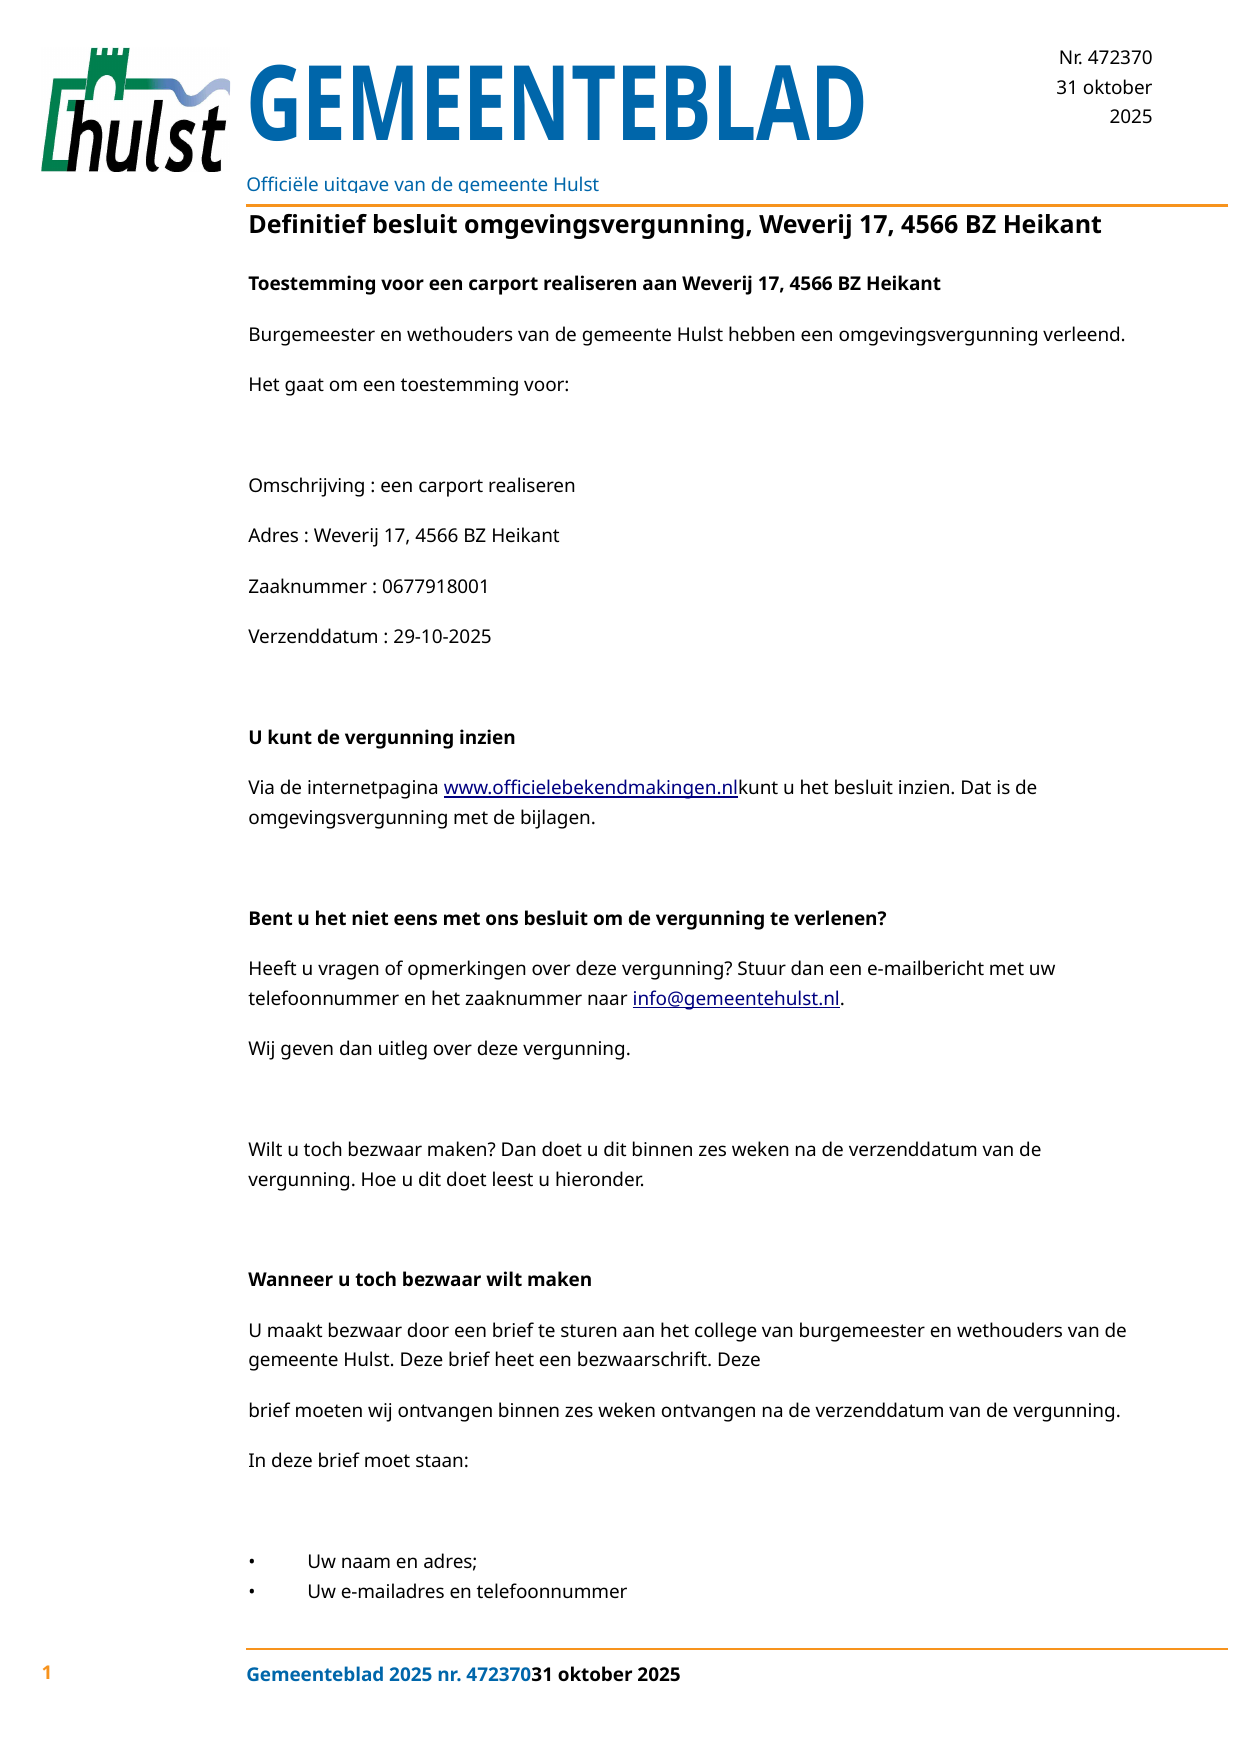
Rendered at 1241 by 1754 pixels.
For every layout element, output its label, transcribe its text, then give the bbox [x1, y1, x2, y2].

list Uw naam en adres; [248, 1548, 1152, 1574]
text Burgemeester en wethouders van de gemeente Hulst hebben een omgevingsvergunning verleend. [248, 321, 1152, 346]
text In deze brief moet staan: [248, 1447, 1152, 1473]
text Toestemming voor een carport realiseren aan Weverij 17, 4566 BZ Heikant [248, 270, 1152, 296]
text Bent u het niet eens met ons besluit om de vergunning te verlenen? [248, 905, 1152, 931]
picture [41, 47, 231, 172]
text Wanneer u toch bezwaar wilt maken [248, 1267, 1152, 1292]
text Via de internetpagina www.officielebekendmakingen.nlkunt u het besluit inzien. Dat is de omgevingsvergunning met de bijlagen. [248, 774, 1152, 830]
text U kunt de vergunning inzien [248, 724, 1152, 750]
text Wij geven dan uitleg over deze vergunning. [248, 1035, 1152, 1061]
text U maakt bezwaar door een brief te sturen aan het college van burgemeester en wethouders van de gemeente Hulst. Deze brief heet een bezwaarschrift. Deze [248, 1317, 1152, 1372]
text Verzenddatum : 29-10-2025 [248, 623, 1152, 649]
text Wilt u toch bezwaar maken? Dan doet u dit binnen zes weken na de verzenddatum van de vergunning. Hoe u dit doet leest u hieronder. [248, 1136, 1152, 1191]
text Heeft u vragen of opmerkingen over deze vergunning? Stuur dan een e-mailbericht met uw telefoonnummer en het zaaknummer naar info@gemeentehulst.nl. [248, 955, 1152, 1011]
text Zaaknummer : 0677918001 [248, 573, 1152, 598]
text brief moeten wij ontvangen binnen zes weken ontvangen na de verzenddatum van de vergunning. [248, 1397, 1152, 1423]
text Definitief besluit omgevingsvergunning, Weverij 17, 4566 BZ Heikant [248, 207, 1152, 241]
text Adres : Weverij 17, 4566 BZ Heikant [248, 522, 1152, 548]
text Omschrijving : een carport realiseren [248, 472, 1152, 498]
text Het gaat om een toestemming voor: [248, 371, 1152, 397]
list Uw e-mailadres en telefoonnummer [248, 1578, 1152, 1603]
